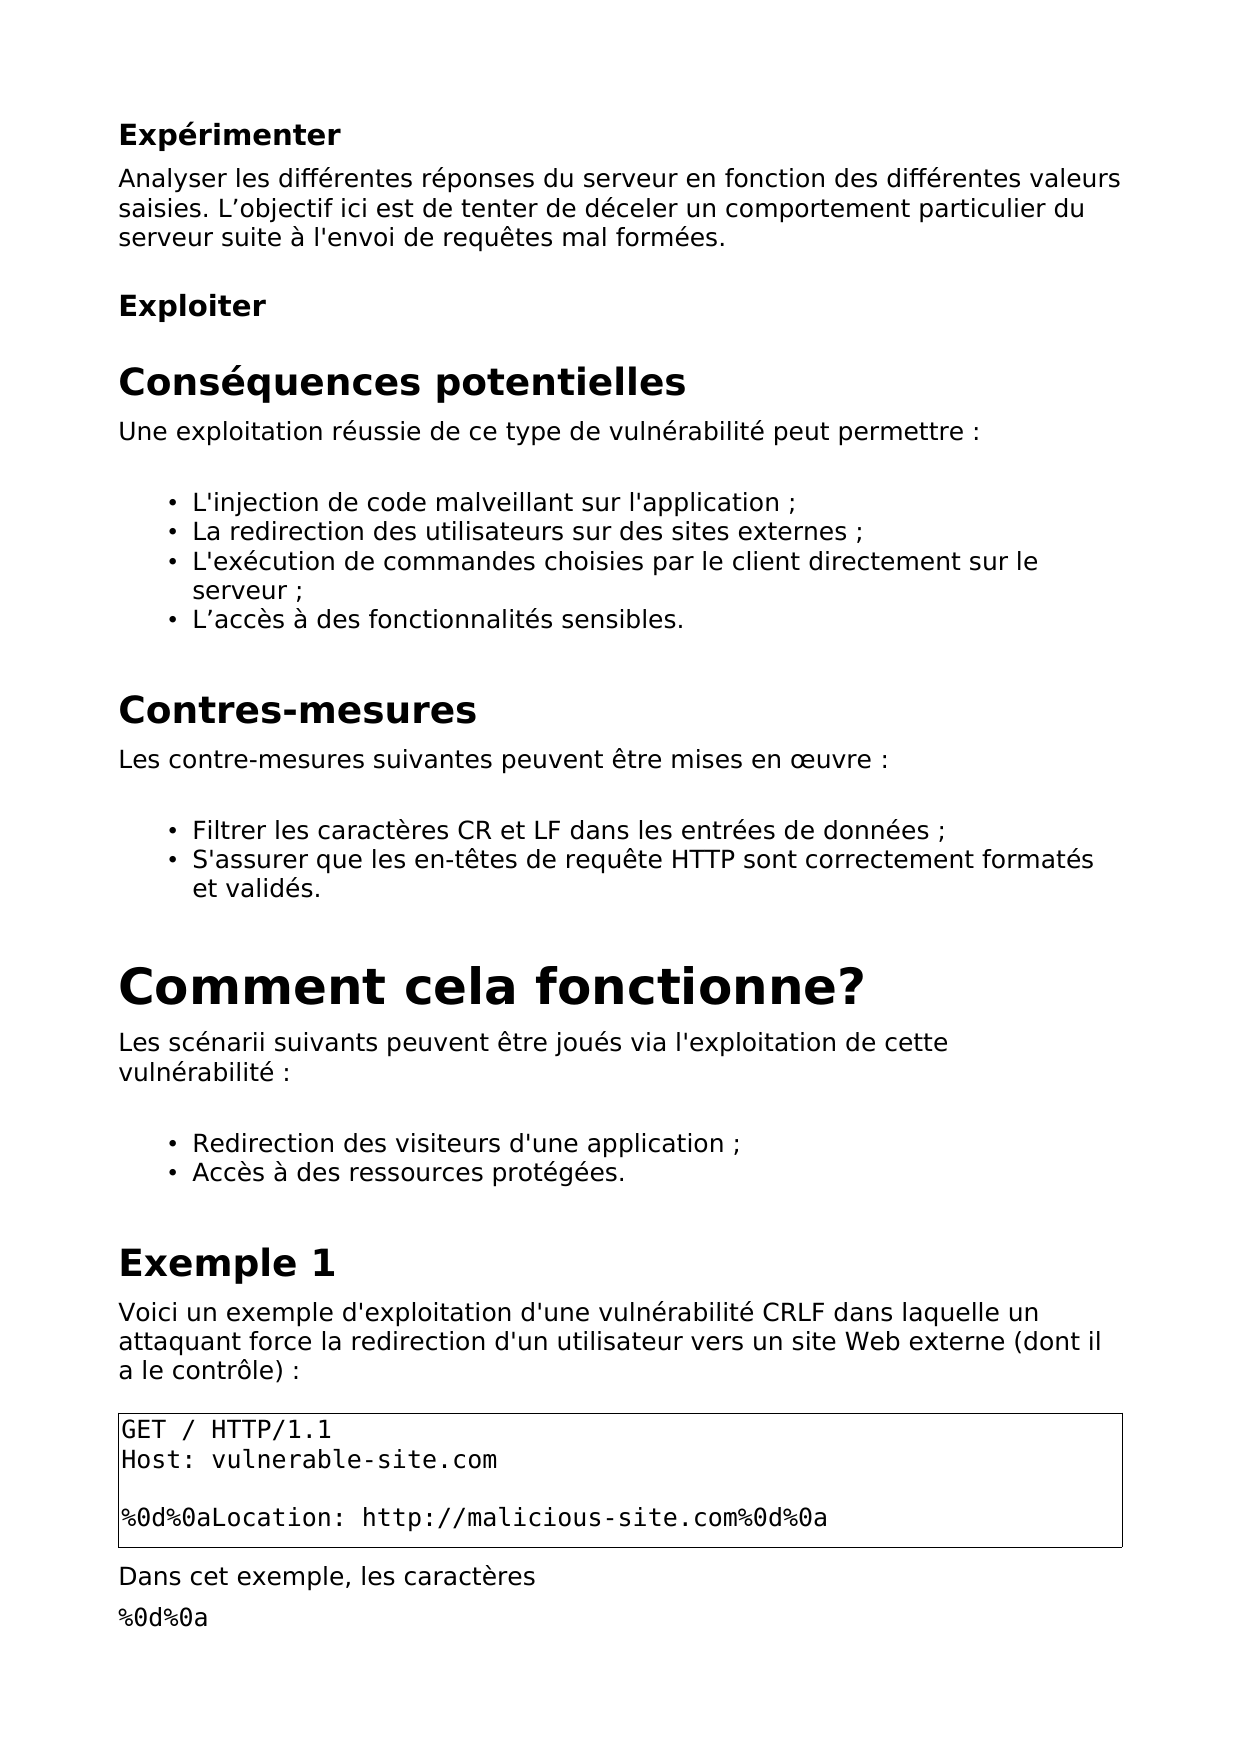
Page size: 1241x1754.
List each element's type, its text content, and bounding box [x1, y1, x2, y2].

list Redirection des visiteurs d'une application ; [177, 1129, 1122, 1158]
subtitle Conséquences potentielles [118, 361, 1122, 405]
list L'exécution de commandes choisies par le client directement sur le serveur ; [177, 547, 1122, 605]
subtitle Exemple 1 [118, 1242, 1122, 1285]
subtitle Comment cela fonctionne? [118, 958, 1122, 1016]
text Les contre-mesures suivantes peuvent être mises en œuvre : [118, 745, 1122, 774]
text Analyser les différentes réponses du serveur en fonction des différentes valeurs saisies. L’objectif ici est de tenter de déceler un comportement particulier du serveur suite à l'envoi de requêtes mal formées. [118, 164, 1122, 252]
list Accès à des ressources protégées. [177, 1158, 1122, 1187]
subtitle Contres-mesures [118, 689, 1122, 732]
text Voici un exemple d'exploitation d'une vulnérabilité CRLF dans laquelle un attaquant force la redirection d'un utilisateur vers un site Web externe (dont il a le contrôle) : [118, 1298, 1122, 1385]
list La redirection des utilisateurs sur des sites externes ; [177, 517, 1122, 547]
subtitle Expérimenter [118, 118, 1122, 152]
list L’accès à des fonctionnalités sensibles. [177, 605, 1122, 634]
table_header GET / HTTP/1.1 Host: vulnerable-site.com %0d%0aLocation: http://malicious-site.com%0d%0a [119, 1414, 1122, 1547]
subtitle Exploiter [118, 289, 1122, 323]
text %0d%0a [118, 1604, 1122, 1633]
text Les scénarii suivants peuvent être joués via l'exploitation de cette vulnérabilité : [118, 1029, 1122, 1087]
list S'assurer que les en-têtes de requête HTTP sont correctement formatés et validés. [177, 845, 1122, 903]
list Filtrer les caractères CR et LF dans les entrées de données ; [177, 816, 1122, 845]
text Dans cet exemple, les caractères [118, 1562, 1122, 1591]
list L'injection de code malveillant sur l'application ; [177, 488, 1122, 517]
text Une exploitation réussie de ce type de vulnérabilité peut permettre : [118, 417, 1122, 446]
